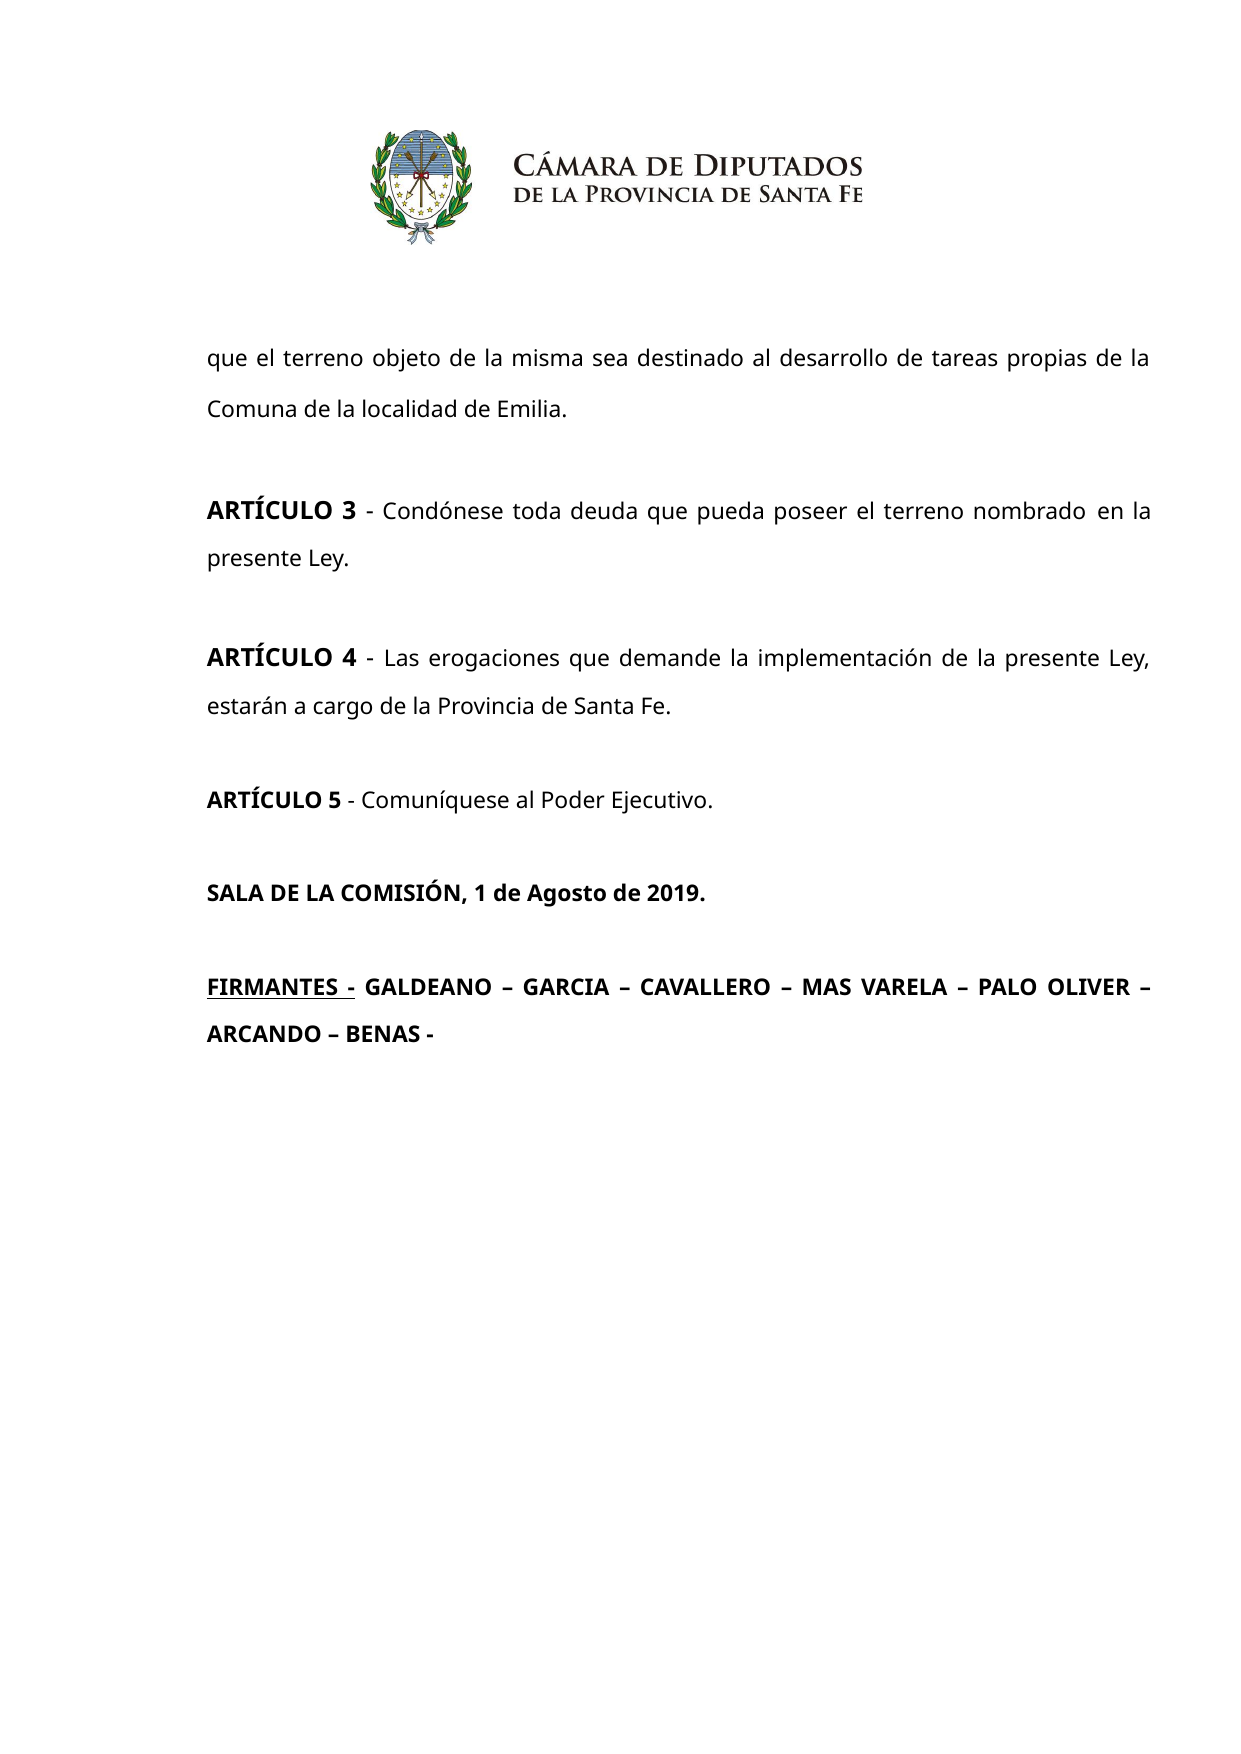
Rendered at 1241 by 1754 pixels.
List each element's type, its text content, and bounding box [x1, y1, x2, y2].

list FIRMANTES - GALDEANO – GARCIA – CAVALLERO – MAS VARELA – PALO OLIVER – ARCANDO – BENAS - [207, 971, 1152, 1049]
text ARTÍCULO 5 - Comuníquese al Poder Ejecutivo. [207, 783, 1152, 815]
text ARTÍCULO 4 - Las erogaciones que demande la implementación de la presente Ley, estarán a cargo de la Provincia de Santa Fe. [207, 640, 1152, 721]
text SALA DE LA COMISIÓN, 1 de Agosto de 2019. [207, 877, 1152, 908]
text que el terreno objeto de la misma sea destinado al desarrollo de tareas propias de la Comuna de la localidad de Emilia. [207, 342, 1152, 424]
text ARTÍCULO 3 - Condónese toda deuda que pueda poseer el terreno nombrado en la presente Ley. [207, 492, 1152, 573]
picture [370, 130, 863, 249]
